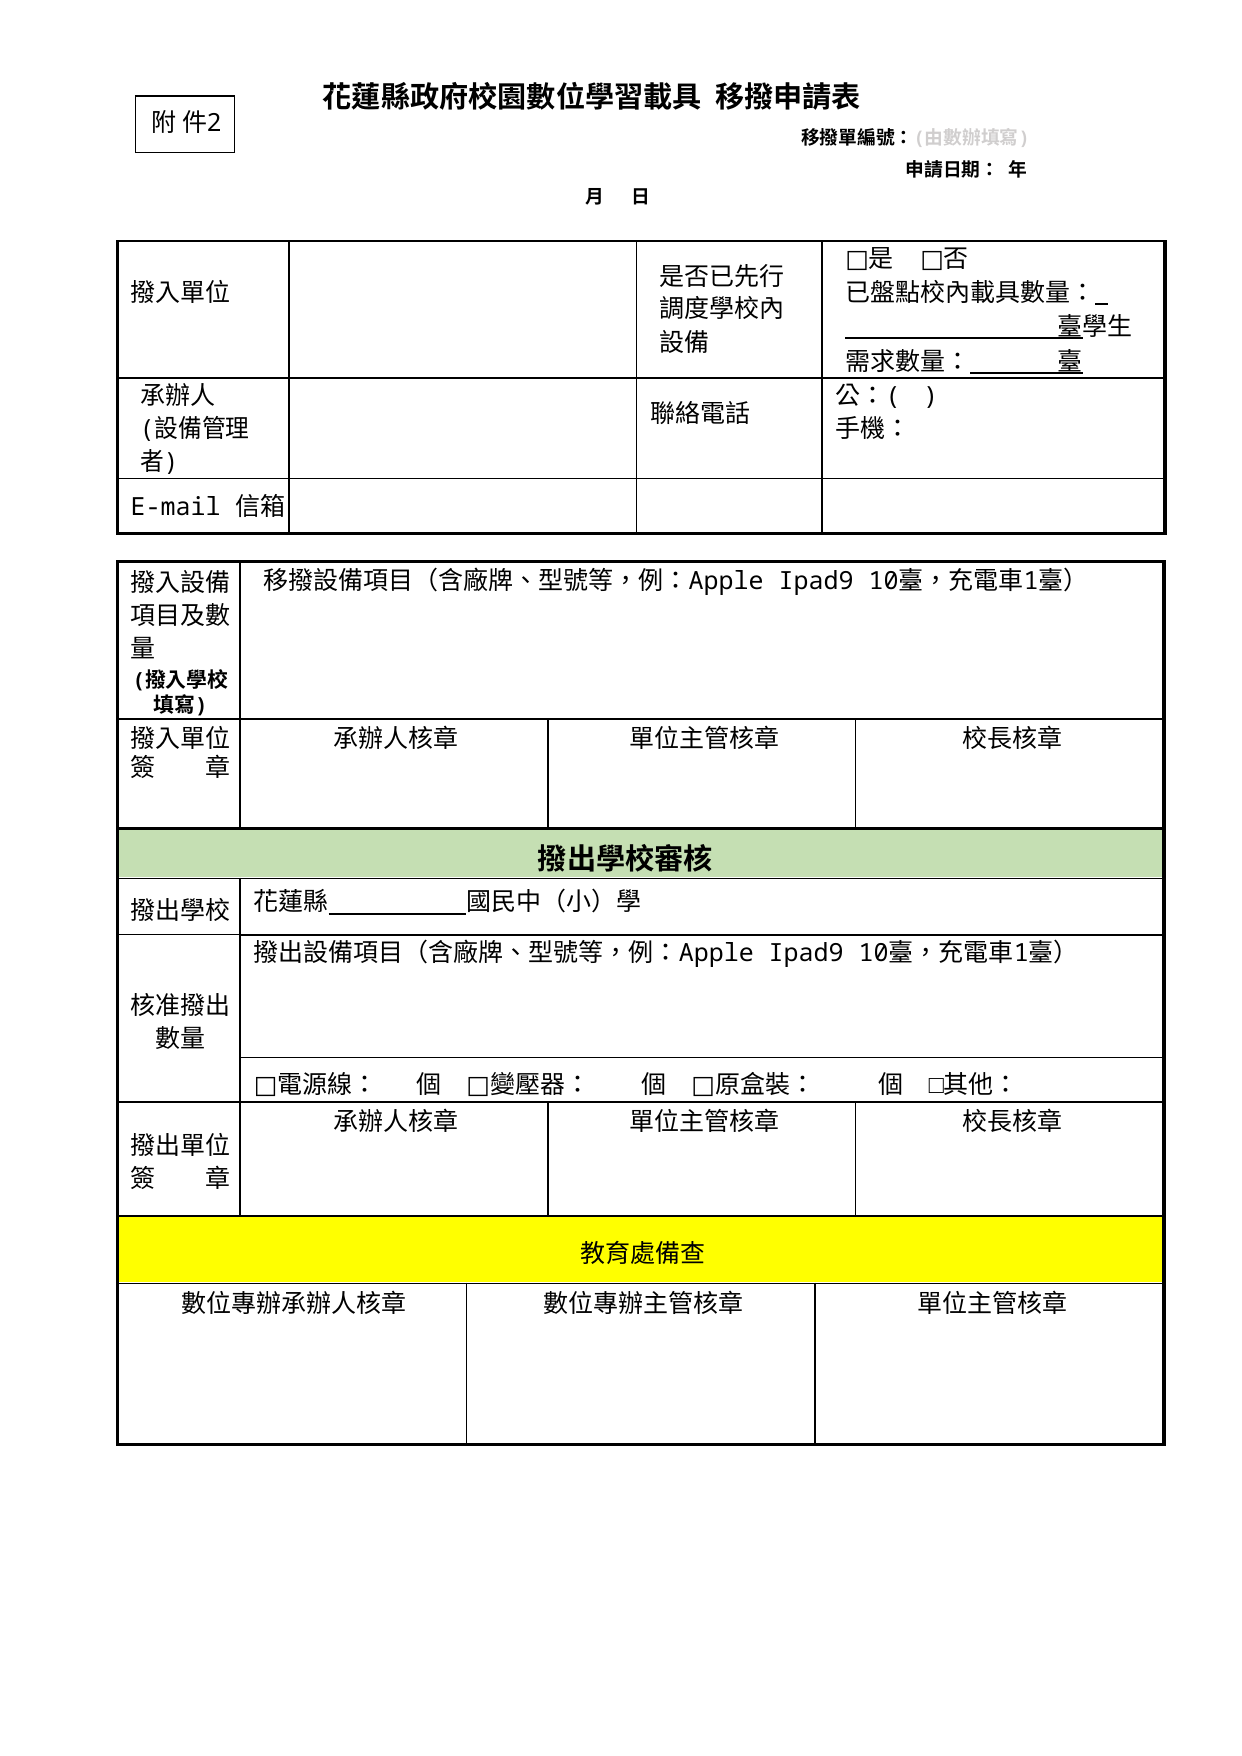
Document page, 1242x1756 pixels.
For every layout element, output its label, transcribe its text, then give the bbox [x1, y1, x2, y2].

table_cell [637, 479, 821, 532]
text 附 件2 [151, 103, 233, 139]
table_cell 承辦人核章 [241, 720, 547, 827]
table_cell 數位專辦主管核章 [467, 1284, 814, 1443]
table_cell 教育處備查 [119, 1217, 1162, 1282]
table_header 移撥設備項目（含廠牌、型號等，例：Apple Ipad9 10臺，充電車1臺） [241, 563, 1162, 718]
table_cell [290, 479, 636, 532]
table_cell 校長核章 [856, 1103, 1162, 1215]
table_cell 公：( ) 手機： [823, 379, 1163, 477]
text 移撥單編號：(由數辦填寫) [235, 122, 1029, 149]
table_cell 撥出單位簽 章 [119, 1103, 239, 1215]
table_cell 撥出學校審核 [119, 830, 1162, 877]
table_cell 花蓮縣 國民中（小）學 [241, 879, 1162, 934]
table_cell 校長核章 [856, 720, 1162, 827]
table_header □是 □否 已盤點校內載具數量： 臺學生需求數量： 臺 [823, 242, 1163, 377]
table_cell 撥出學校 [119, 879, 239, 934]
table_cell [290, 379, 636, 477]
table_cell 承辦人核章 [241, 1103, 547, 1215]
table_cell 核准撥出數量 [119, 935, 239, 1101]
text 申請日期： 年 月 日 [187, 155, 1048, 209]
table_cell 撥出設備項目（含廠牌、型號等，例：Apple Ipad9 10臺，充電車1臺） [241, 936, 1162, 1056]
table_cell 撥入單位簽 章 [119, 720, 239, 827]
subtitle 花蓮縣政府校園數位學習載具 移撥申請表 [322, 73, 1212, 116]
table_cell 數位專辦承辦人核章 [119, 1284, 466, 1443]
table_header 撥入設備項目及數量 (撥入學校 填寫) [119, 563, 239, 718]
table_header 撥入單位 [119, 242, 288, 377]
table_cell E-mail 信箱 [119, 479, 288, 532]
table_cell [823, 479, 1163, 532]
table_cell 單位主管核章 [549, 720, 855, 827]
table_cell □電源線： 個 □變壓器： 個 □原盒裝： 個 □其他： [241, 1058, 1162, 1101]
table_cell 承辦人 (設備管理者) [119, 379, 288, 477]
table_header 是否已先行調度學校內設備 [637, 242, 821, 377]
table_cell 聯絡電話 [637, 379, 821, 477]
subtitle [136, 97, 234, 152]
table_cell 單位主管核章 [816, 1284, 1162, 1443]
text [93, 122, 135, 149]
table_cell 單位主管核章 [549, 1103, 855, 1215]
table_header [290, 242, 636, 377]
